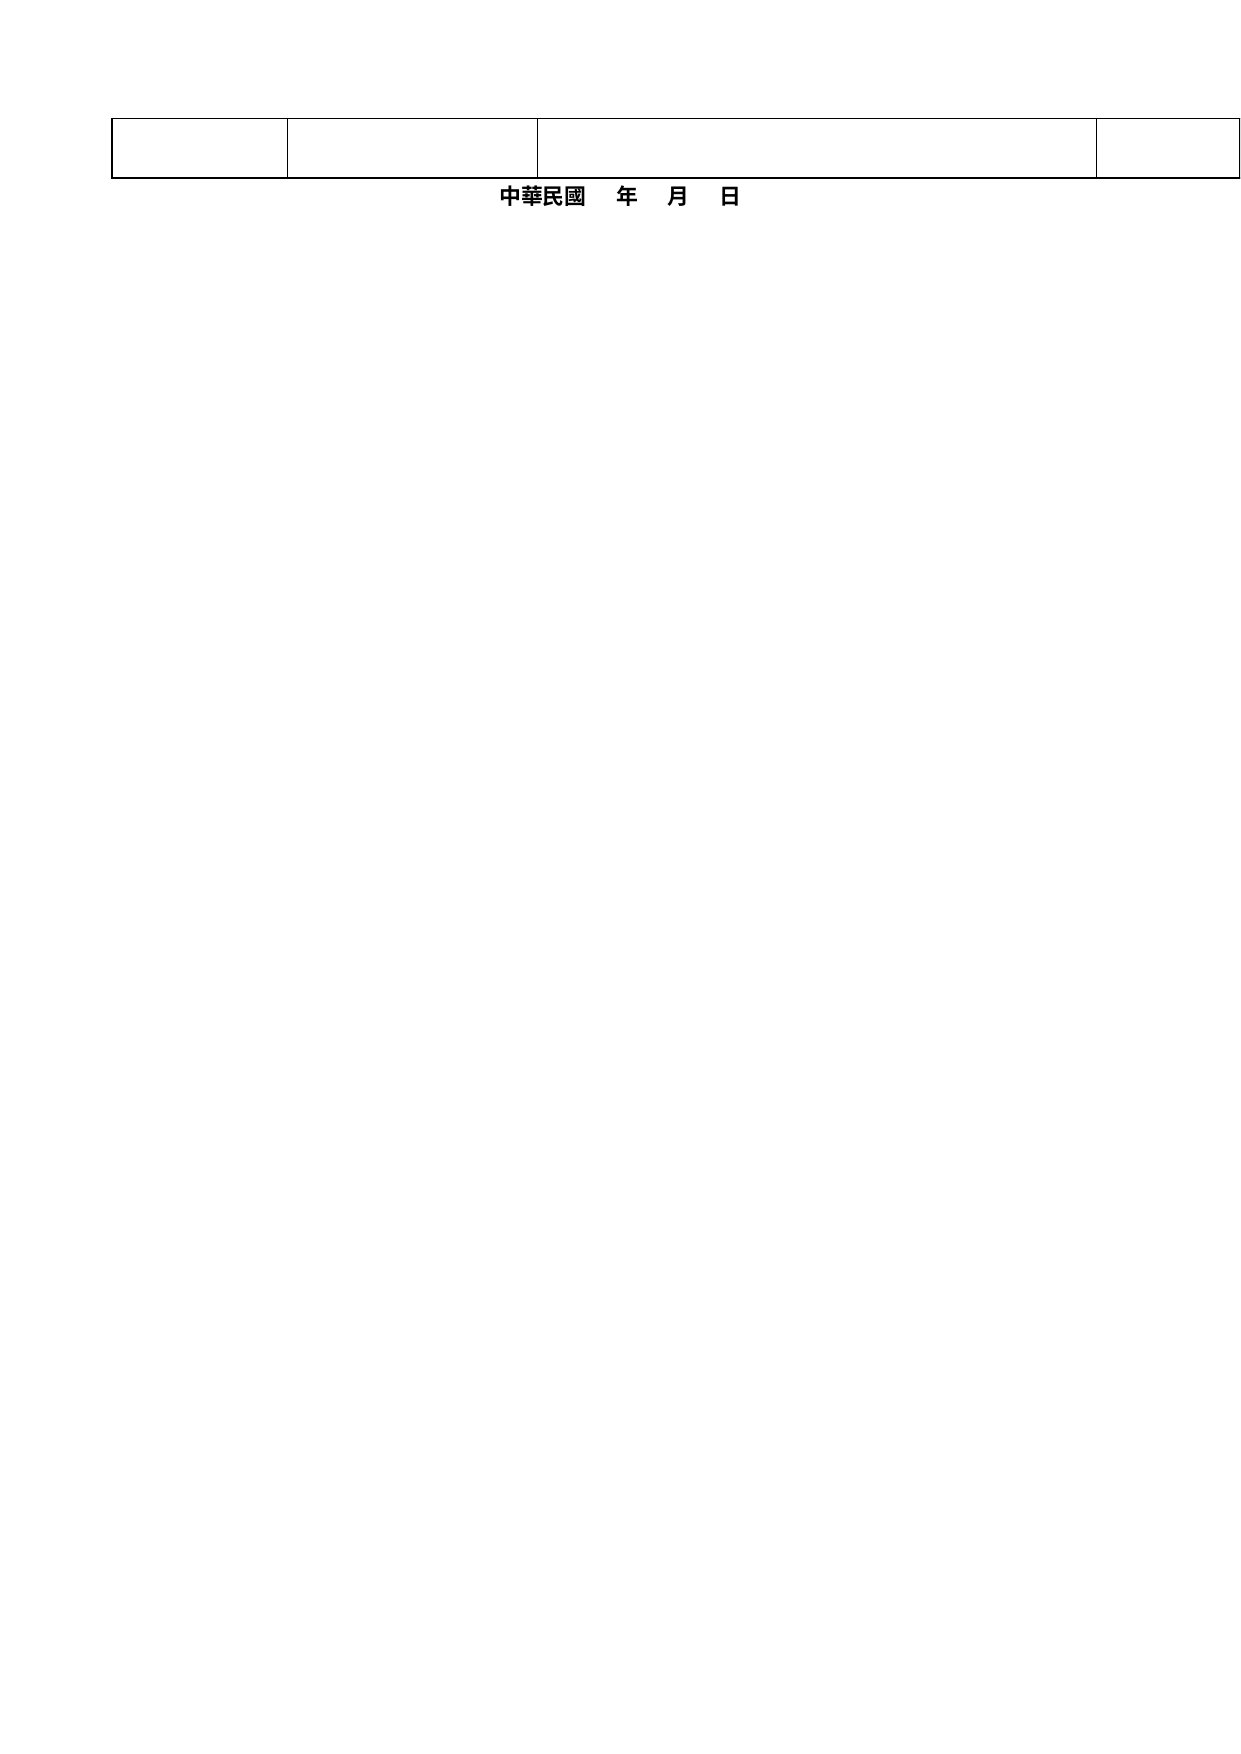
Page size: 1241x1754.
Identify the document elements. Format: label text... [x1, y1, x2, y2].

table_cell [538, 119, 1096, 177]
table_cell [1097, 119, 1239, 177]
table_cell [288, 119, 537, 177]
table_cell [113, 119, 287, 177]
text 中華民國 年 月 日 [118, 179, 1122, 211]
